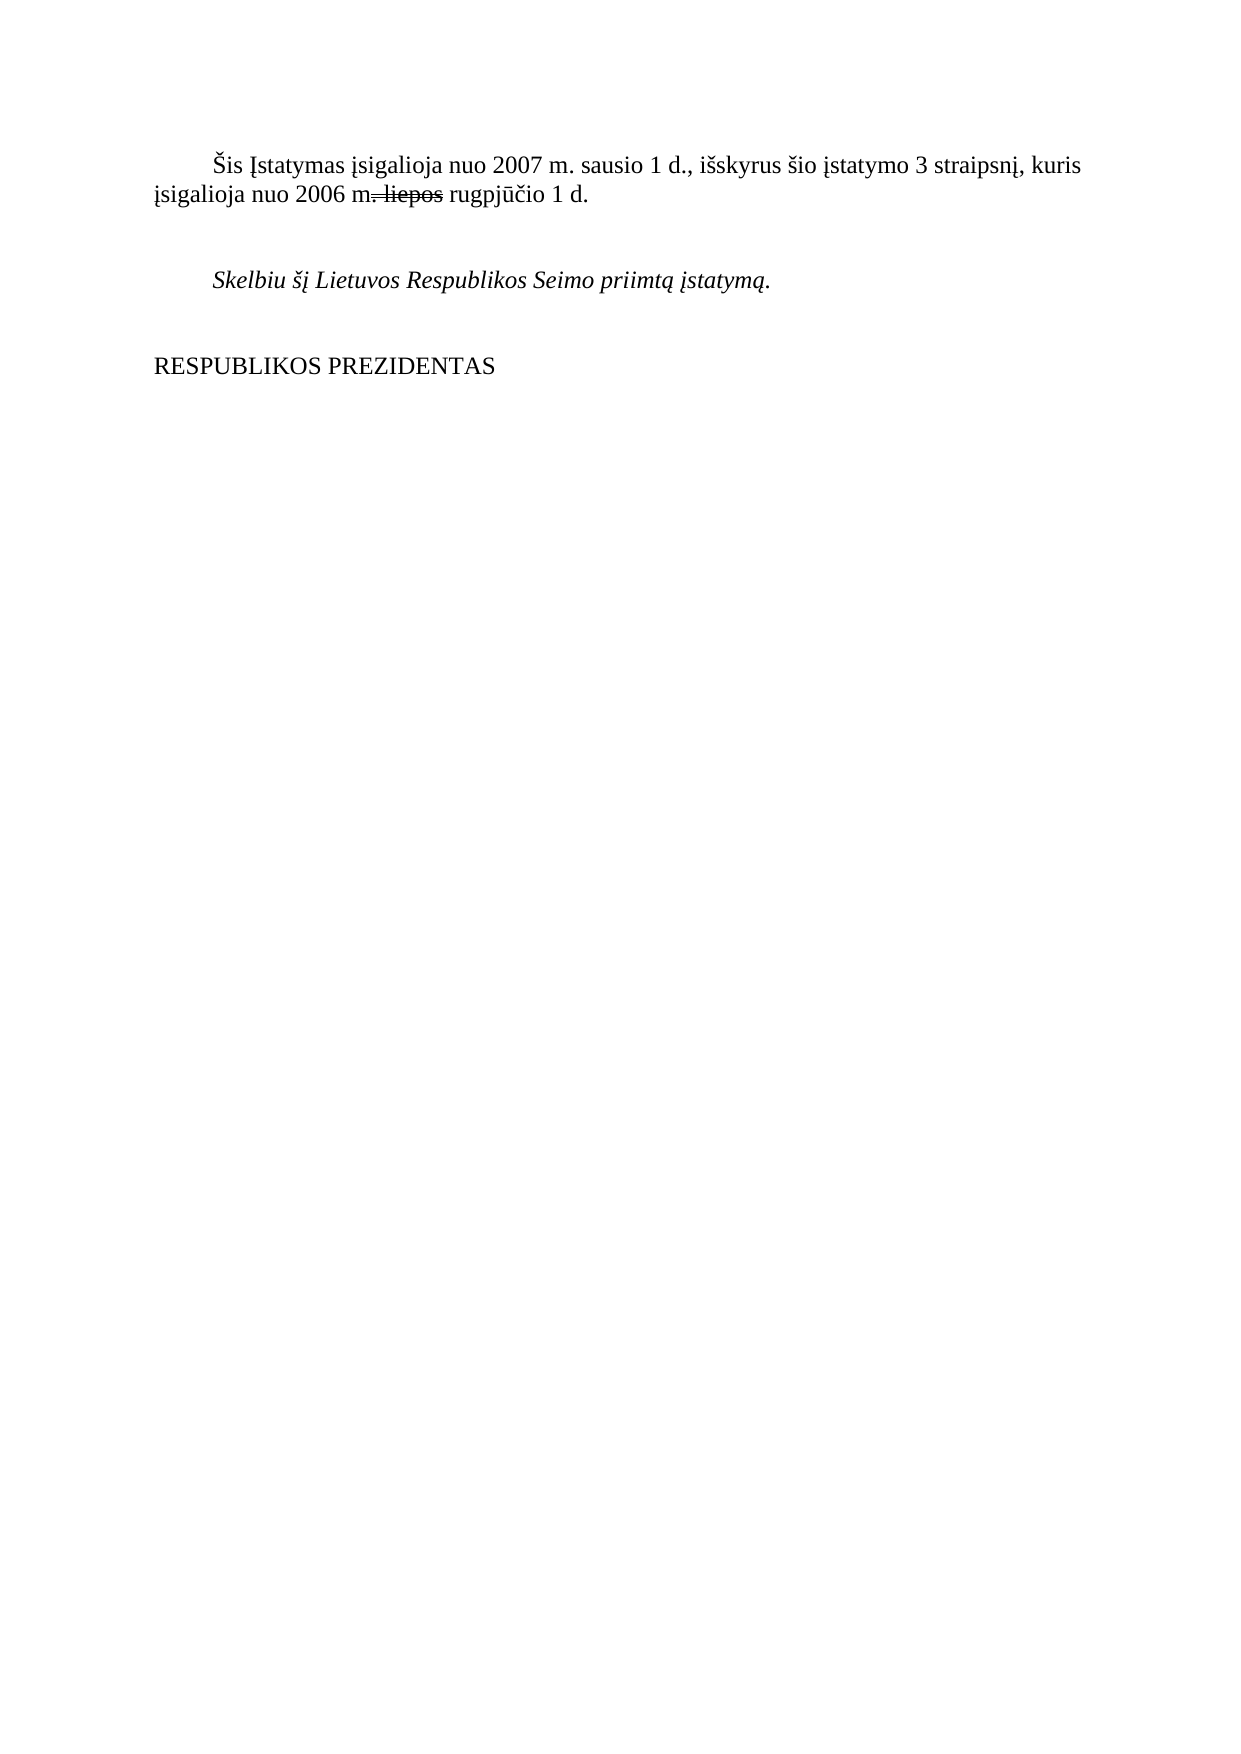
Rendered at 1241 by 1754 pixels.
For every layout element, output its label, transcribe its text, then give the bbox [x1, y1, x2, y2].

text Šis Įstatymas įsigalioja nuo 2007 m. sausio 1 d., išskyrus šio įstatymo 3 straipsnį, kuris įsigalioja nuo 2006 m. liepos rugpjūčio 1 d. [153, 150, 1157, 207]
text Skelbiu šį Lietuvos Respublikos Seimo priimtą įstatymą. [153, 265, 1157, 294]
text RESPUBLIKOS PREZIDENTAS [153, 351, 1157, 380]
